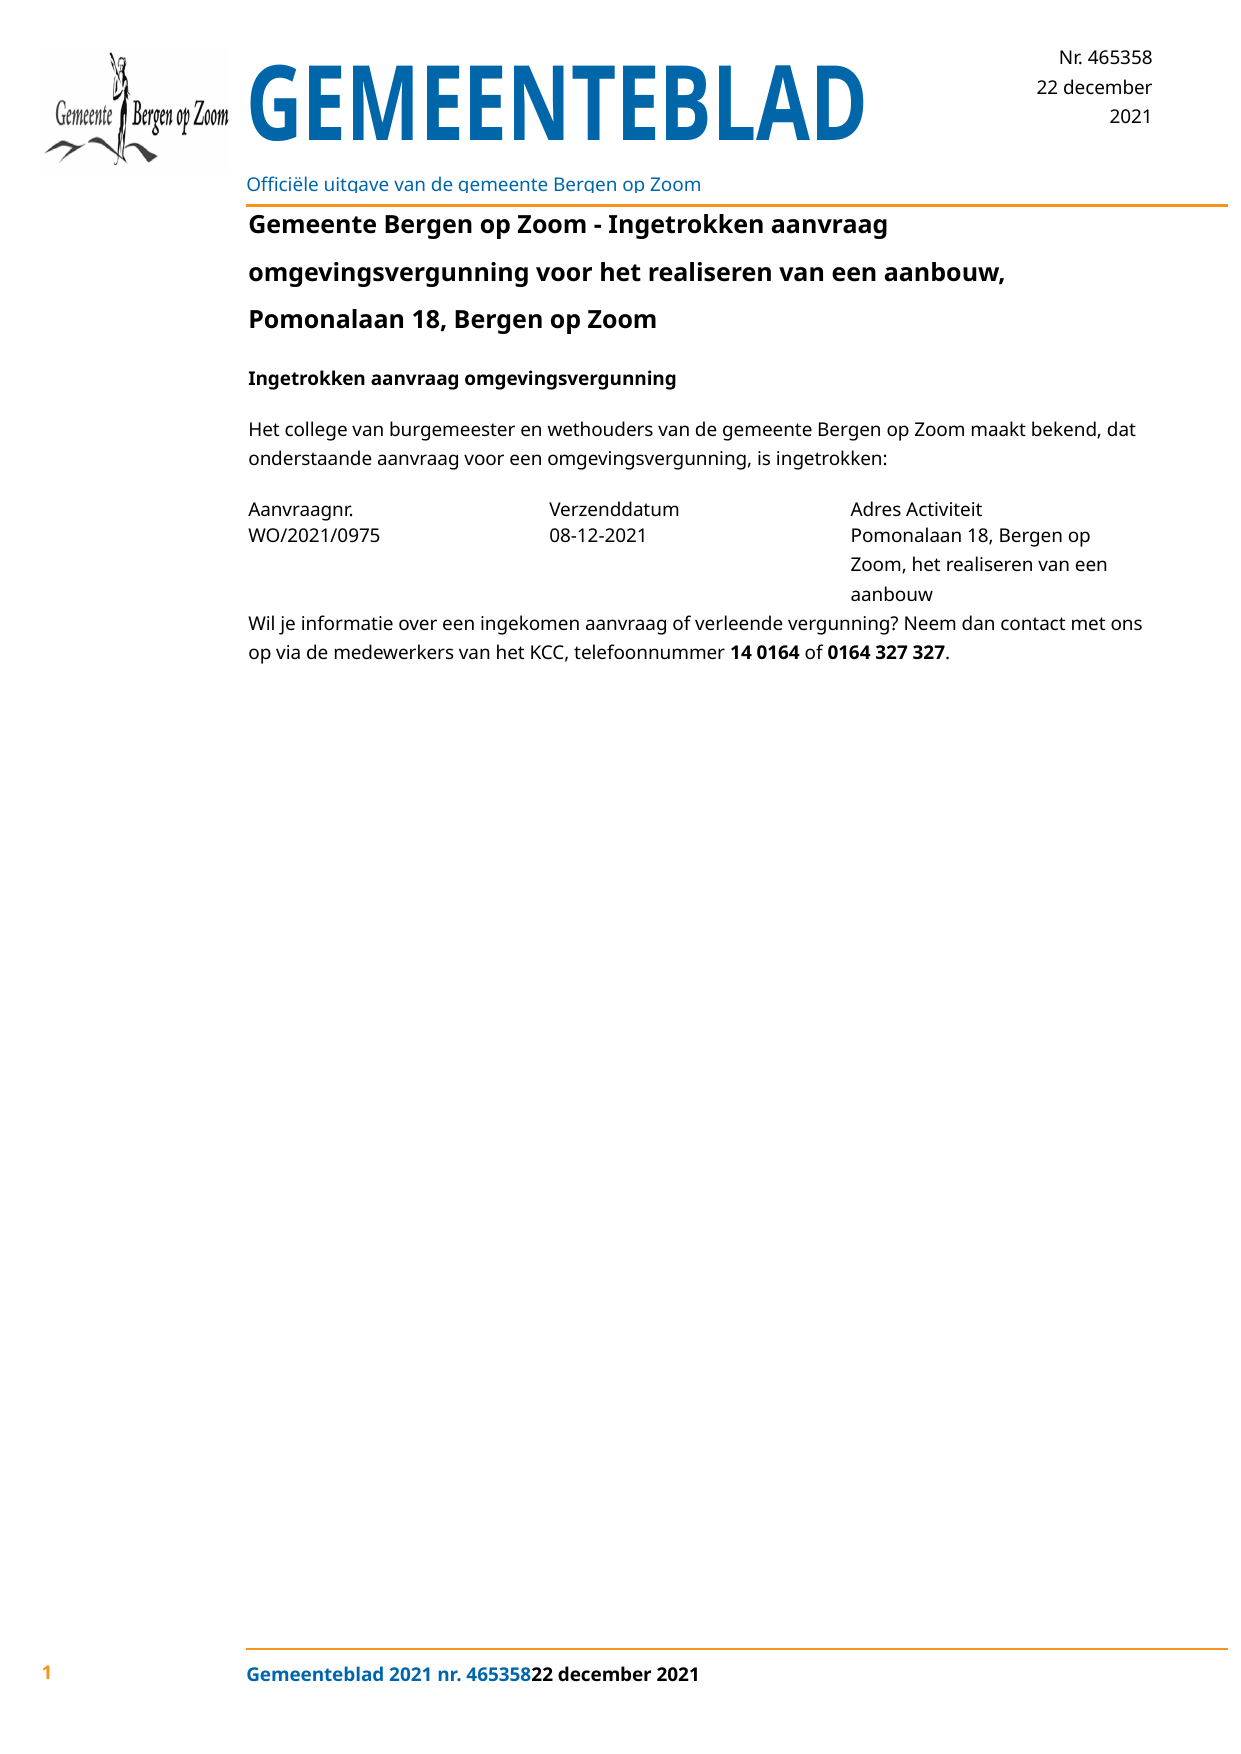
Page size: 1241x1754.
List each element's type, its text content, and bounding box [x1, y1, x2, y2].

table_header Verzenddatum [549, 496, 850, 522]
table_header Adres Activiteit [850, 496, 1152, 522]
text Gemeente Bergen op Zoom - Ingetrokken aanvraag omgevingsvergunning voor het realiseren van een aanbouw, Pomonalaan 18, Bergen op Zoom [248, 207, 1152, 336]
table_cell 08-12-2021 [549, 522, 850, 607]
table_cell WO/2021/0975 [248, 522, 549, 607]
picture [41, 47, 231, 172]
table_cell Pomonalaan 18, Bergen op Zoom, het realiseren van een aanbouw [850, 522, 1152, 607]
text Wil je informatie over een ingekomen aanvraag of verleende vergunning? Neem dan contact met ons op via de medewerkers van het KCC, telefoonnummer 14 0164 of 0164 327 327. [248, 610, 1152, 665]
text Ingetrokken aanvraag omgevingsvergunning [248, 366, 1152, 391]
text Het college van burgemeester en wethouders van de gemeente Bergen op Zoom maakt bekend, dat onderstaande aanvraag voor een omgevingsvergunning, is ingetrokken: [248, 416, 1152, 471]
table_header Aanvraagnr. [248, 496, 549, 522]
